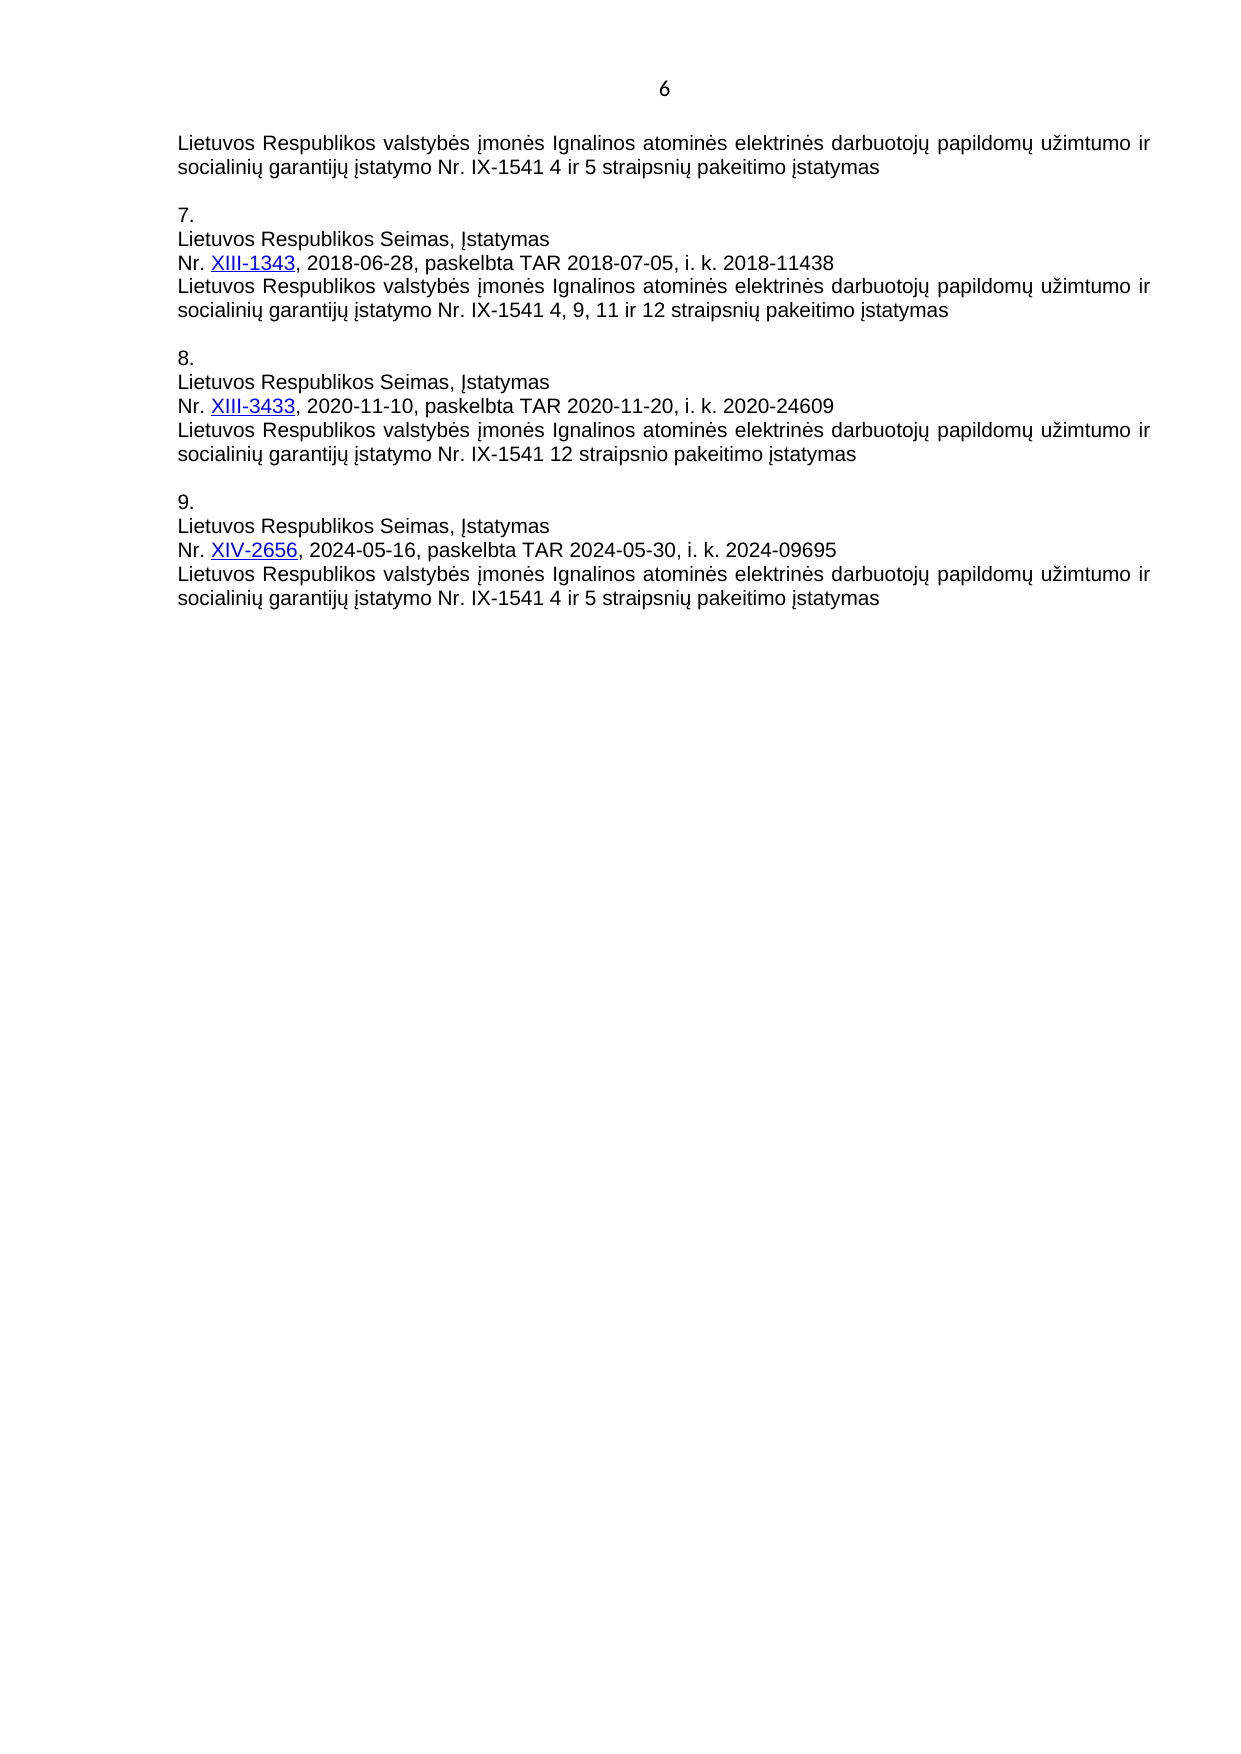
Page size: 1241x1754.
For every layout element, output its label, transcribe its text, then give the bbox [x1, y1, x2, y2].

text Nr. XIV-2656, 2024-05-16, paskelbta TAR 2024-05-30, i. k. 2024-09695 [177, 538, 1152, 562]
text Lietuvos Respublikos valstybės įmonės Ignalinos atominės elektrinės darbuotojų papildomų užimtumo ir socialinių garantijų įstatymo Nr. IX-1541 4 ir 5 straipsnių pakeitimo įstatymas [177, 562, 1152, 610]
text Lietuvos Respublikos valstybės įmonės Ignalinos atominės elektrinės darbuotojų papildomų užimtumo ir socialinių garantijų įstatymo Nr. IX-1541 4, 9, 11 ir 12 straipsnių pakeitimo įstatymas [177, 274, 1152, 322]
text 8. [177, 346, 1152, 370]
text 9. [177, 490, 1152, 514]
text Lietuvos Respublikos valstybės įmonės Ignalinos atominės elektrinės darbuotojų papildomų užimtumo ir socialinių garantijų įstatymo Nr. IX-1541 12 straipsnio pakeitimo įstatymas [177, 418, 1152, 466]
text 7. [177, 202, 1152, 226]
text Nr. XIII-3433, 2020-11-10, paskelbta TAR 2020-11-20, i. k. 2020-24609 [177, 394, 1152, 418]
text Lietuvos Respublikos Seimas, Įstatymas [177, 514, 1152, 538]
text Lietuvos Respublikos valstybės įmonės Ignalinos atominės elektrinės darbuotojų papildomų užimtumo ir socialinių garantijų įstatymo Nr. IX-1541 4 ir 5 straipsnių pakeitimo įstatymas [177, 131, 1152, 178]
text Lietuvos Respublikos Seimas, Įstatymas [177, 226, 1152, 250]
text Lietuvos Respublikos Seimas, Įstatymas [177, 370, 1152, 394]
text Nr. XIII-1343, 2018-06-28, paskelbta TAR 2018-07-05, i. k. 2018-11438 [177, 250, 1152, 274]
